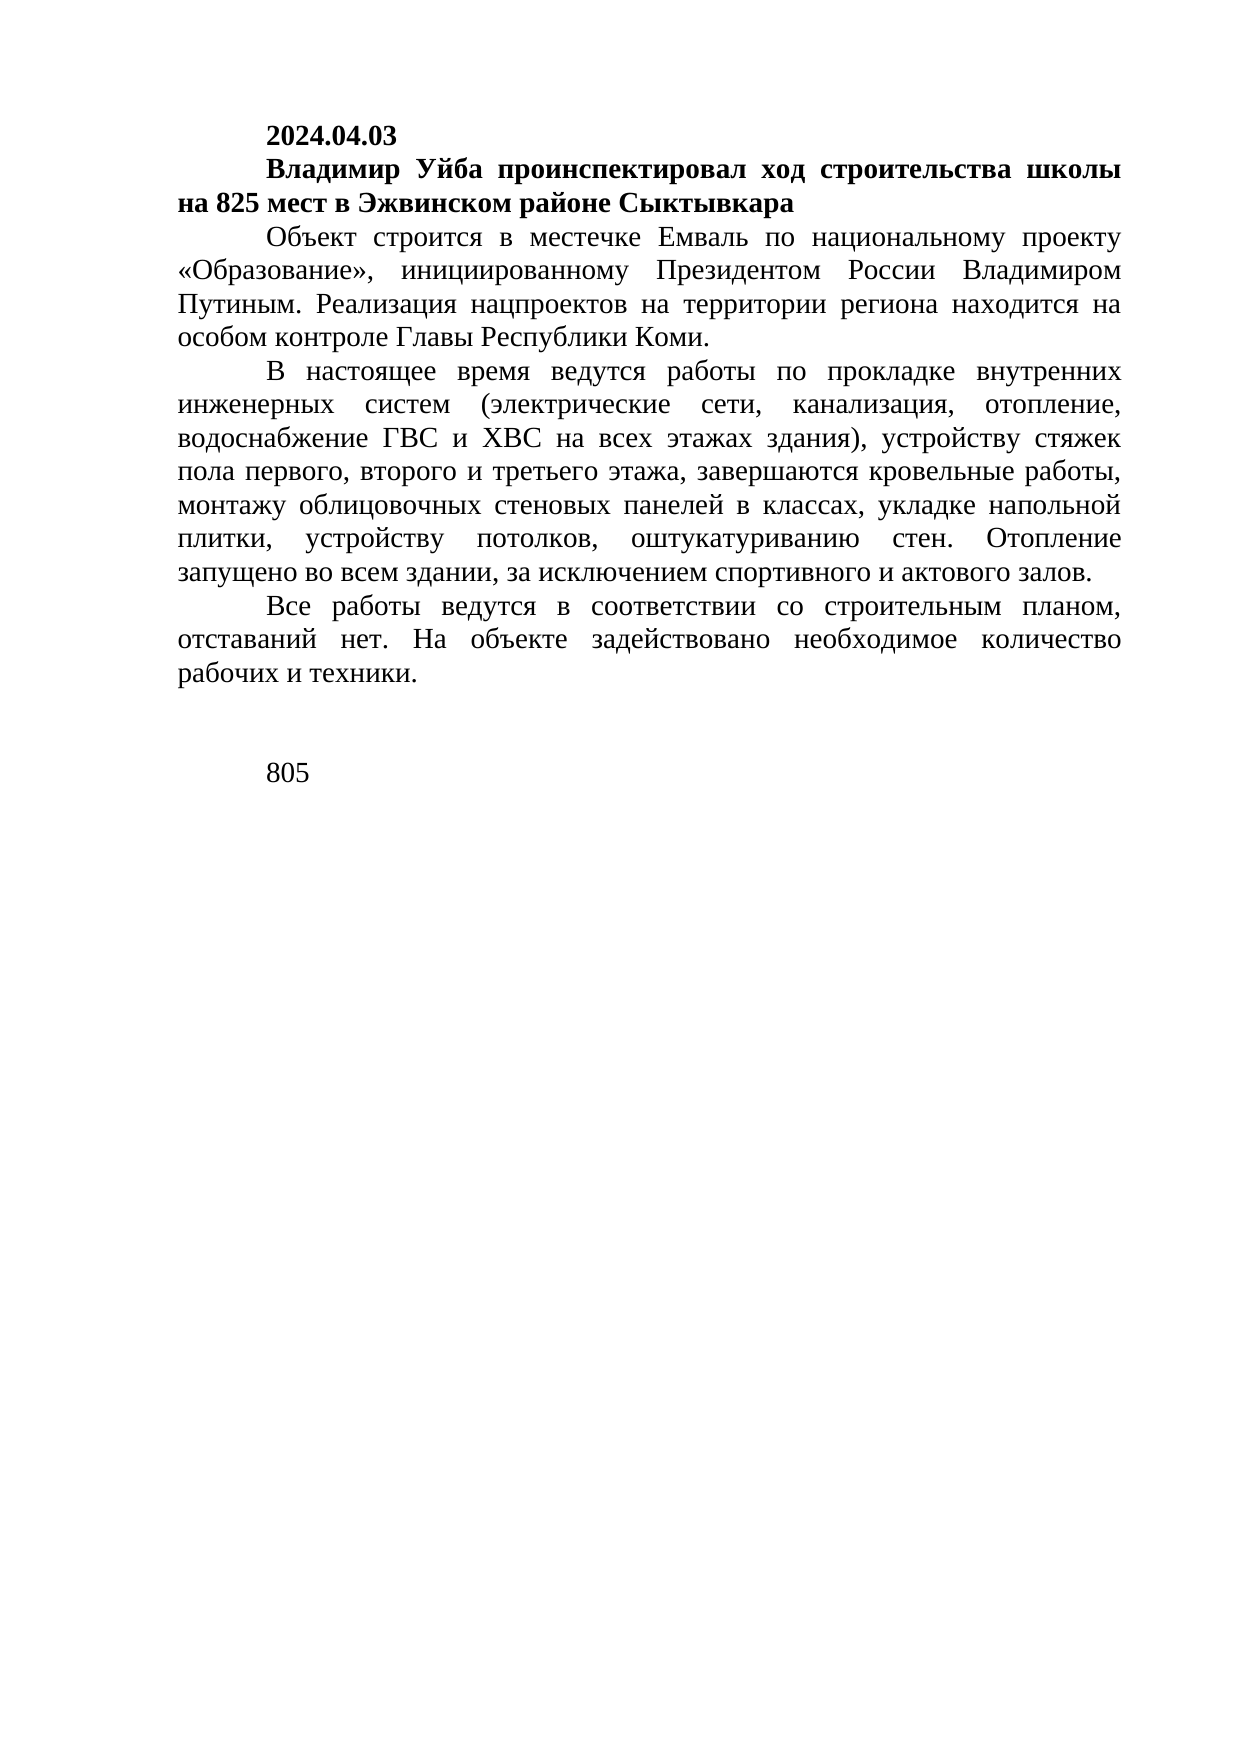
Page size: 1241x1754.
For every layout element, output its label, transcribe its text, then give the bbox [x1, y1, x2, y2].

text Владимир Уйба проинспектировал ход строительства школы на 825 мест в Эжвинском районе Сыктывкара [177, 152, 1122, 219]
text В настоящее время ведутся работы по прокладке внутренних инженерных систем (электрические сети, канализация, отопление, водоснабжение ГВС и ХВС на всех этажах здания), устройству стяжек пола первого, второго и третьего этажа, завершаются кровельные работы, монтажу облицовочных стеновых панелей в классах, укладке напольной плитки, устройству потолков, оштукатуриванию стен. Отопление запущено во всем здании, за исключением спортивного и актового залов. [177, 353, 1122, 588]
text 2024.04.03 [177, 118, 1122, 152]
text Объект строится в местечке Емваль по национальному проекту «Образование», инициированному Президентом России Владимиром Путиным. Реализация нацпроектов на территории региона находится на особом контроле Главы Республики Коми. [177, 219, 1122, 353]
text 805 [177, 755, 1122, 789]
text Все работы ведутся в соответствии со строительным планом, отставаний нет. На объекте задействовано необходимое количество рабочих и техники. [177, 588, 1122, 688]
